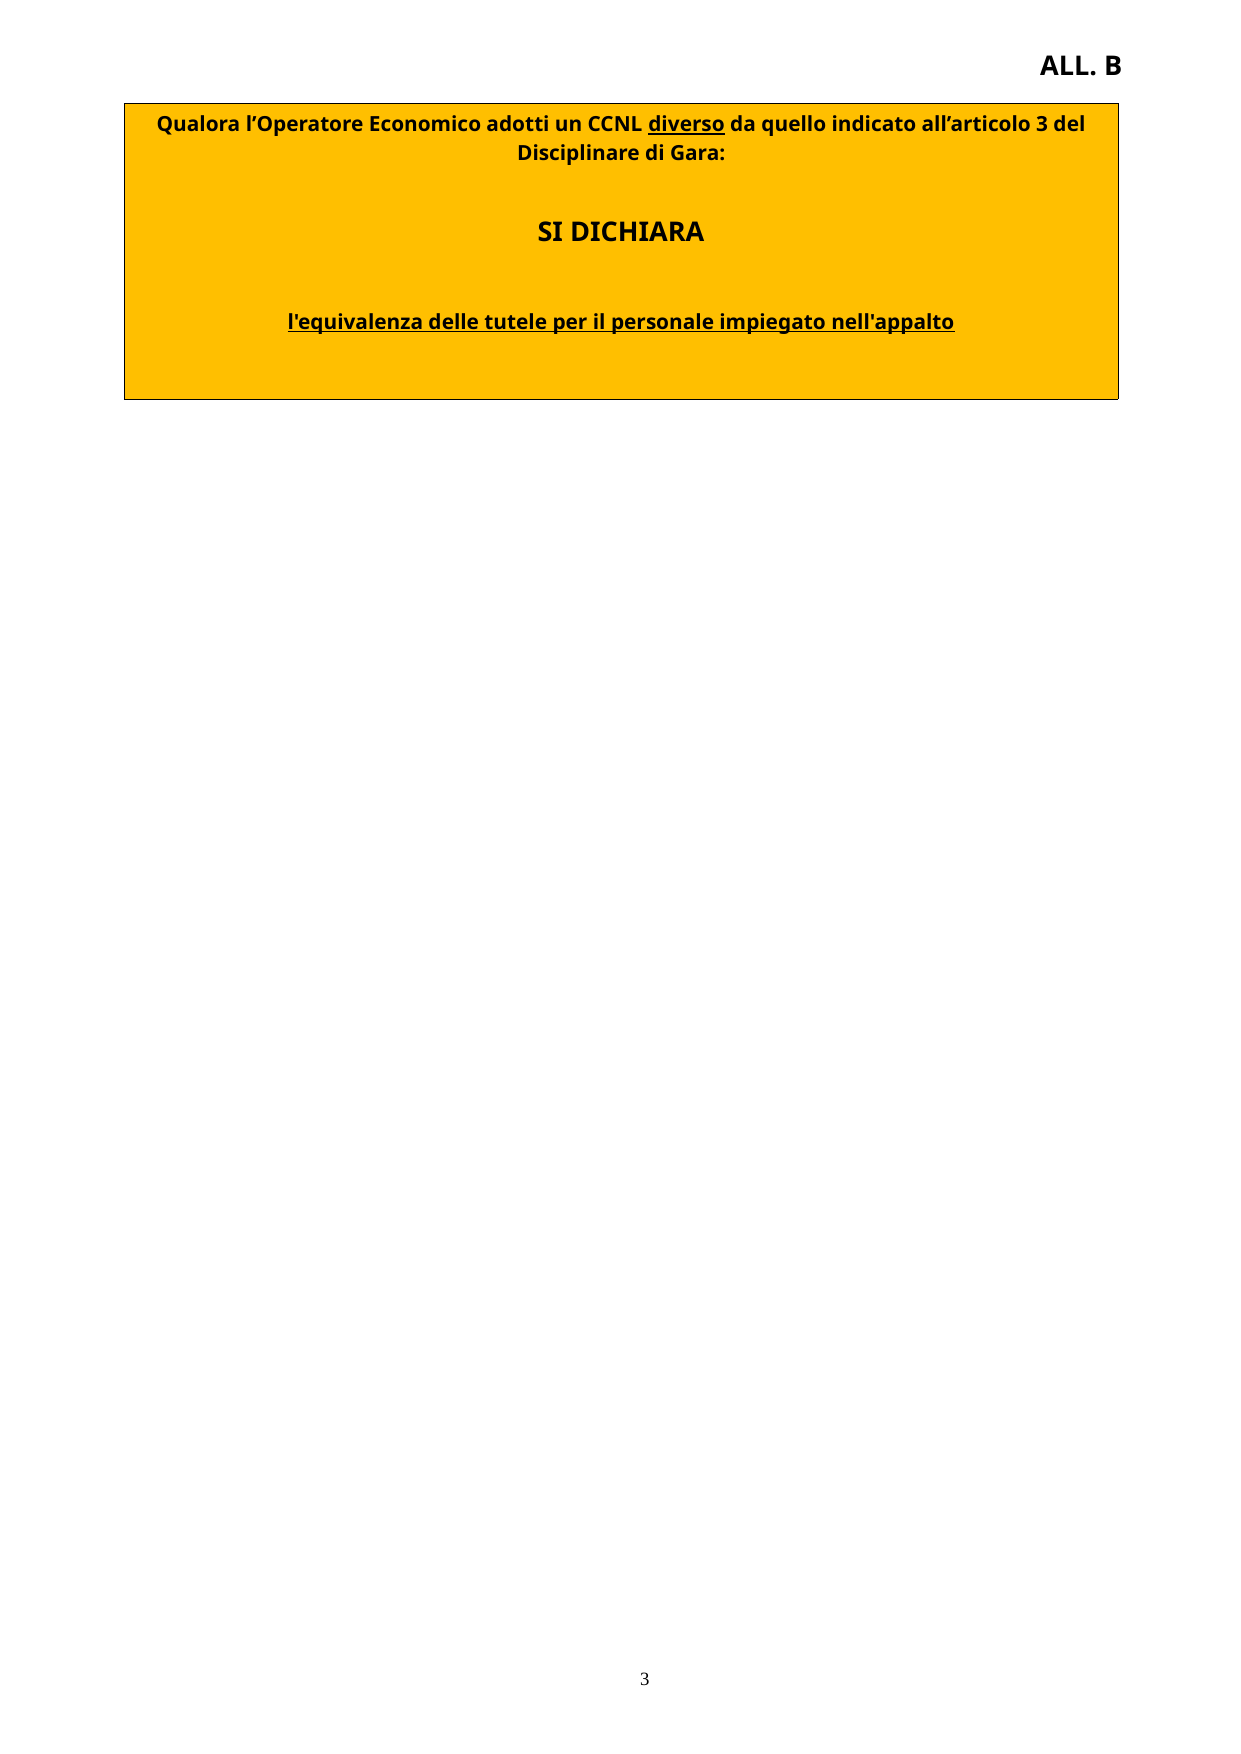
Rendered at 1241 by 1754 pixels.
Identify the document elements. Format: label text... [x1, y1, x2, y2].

table_header Qualora l’Operatore Economico adotti un CCNL diverso da quello indicato all’articolo 3 del Disciplinare di Gara: SI DICHIARA l'equivalenza delle tutele per il personale impiegato nell'appalto [125, 104, 1118, 399]
